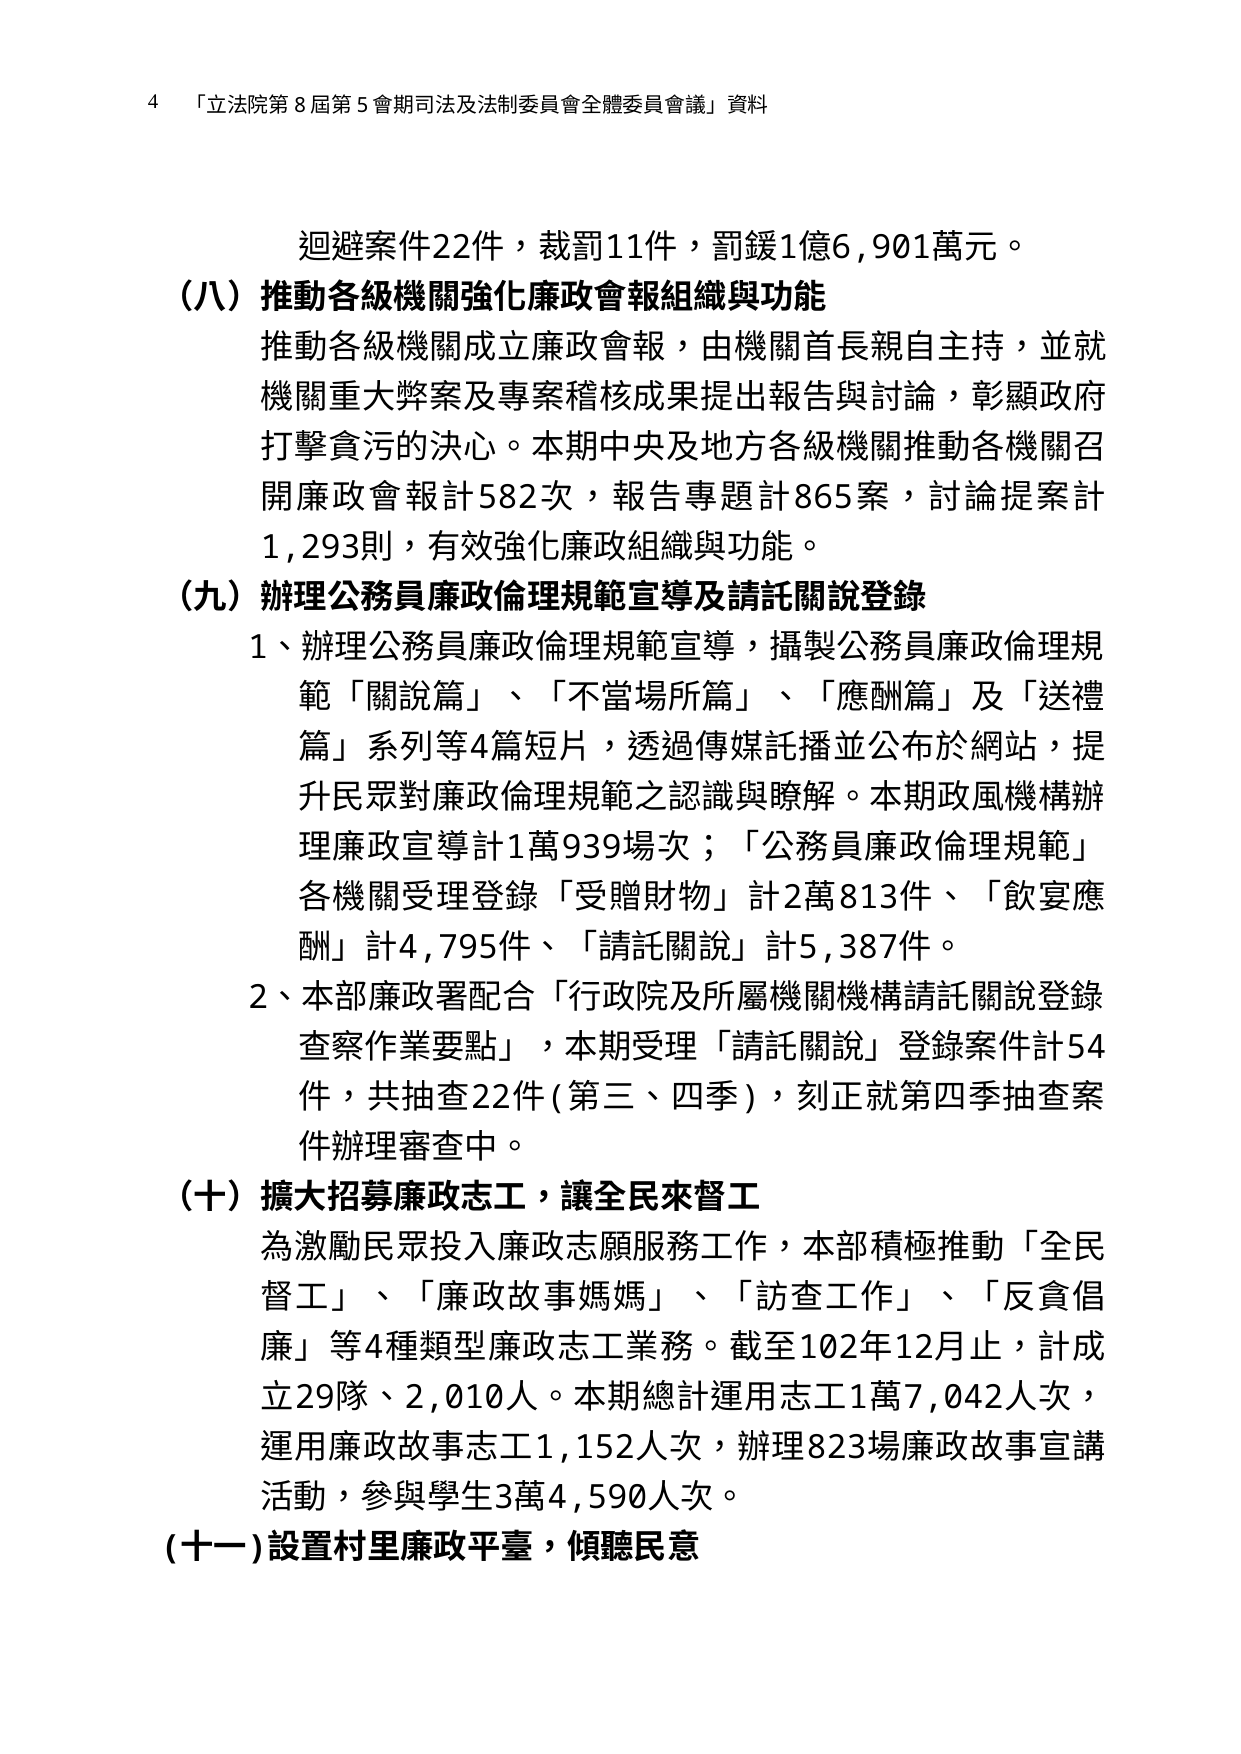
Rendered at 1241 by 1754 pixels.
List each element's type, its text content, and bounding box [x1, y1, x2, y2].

text 迴避案件22件，裁罰11件，罰鍰1億6,901萬元。 [248, 219, 1106, 269]
text 2、本部廉政署配合「行政院及所屬機關機構請託關說登錄查察作業要點」，本期受理「請託關說」登錄案件計54件，共抽查22件(第三、四季)，刻正就第四季抽查案件辦理審查中。 [248, 969, 1106, 1169]
text （八）推動各級機關強化廉政會報組織與功能 [160, 269, 1106, 319]
text （十）擴大招募廉政志工，讓全民來督工 [160, 1169, 1106, 1219]
text 為激勵民眾投入廉政志願服務工作，本部積極推動「全民督工」、「廉政故事媽媽」、「訪查工作」、「反貪倡廉」等4種類型廉政志工業務。截至102年12月止，計成立29隊、2,010人。本期總計運用志工1萬7,042人次，運用廉政故事志工1,152人次，辦理823場廉政故事宣講活動，參與學生3萬4,590人次。 [260, 1219, 1106, 1519]
text (十一)設置村里廉政平臺，傾聽民意 [160, 1519, 1106, 1569]
text （九）辦理公務員廉政倫理規範宣導及請託關說登錄 [160, 569, 1106, 619]
text 推動各級機關成立廉政會報，由機關首長親自主持，並就機關重大弊案及專案稽核成果提出報告與討論，彰顯政府打擊貪污的決心。本期中央及地方各級機關推動各機關召開廉政會報計582次，報告專題計865案，討論提案計1,293則，有效強化廉政組織與功能。 [260, 319, 1106, 569]
text 1、辦理公務員廉政倫理規範宣導，攝製公務員廉政倫理規範「關說篇」、「不當場所篇」、「應酬篇」及「送禮篇」系列等4篇短片，透過傳媒託播並公布於網站，提升民眾對廉政倫理規範之認識與瞭解。本期政風機構辦理廉政宣導計1萬939場次；「公務員廉政倫理規範」各機關受理登錄「受贈財物」計2萬813件、「飲宴應酬」計4,795件、「請託關說」計5,387件。 [248, 619, 1106, 969]
